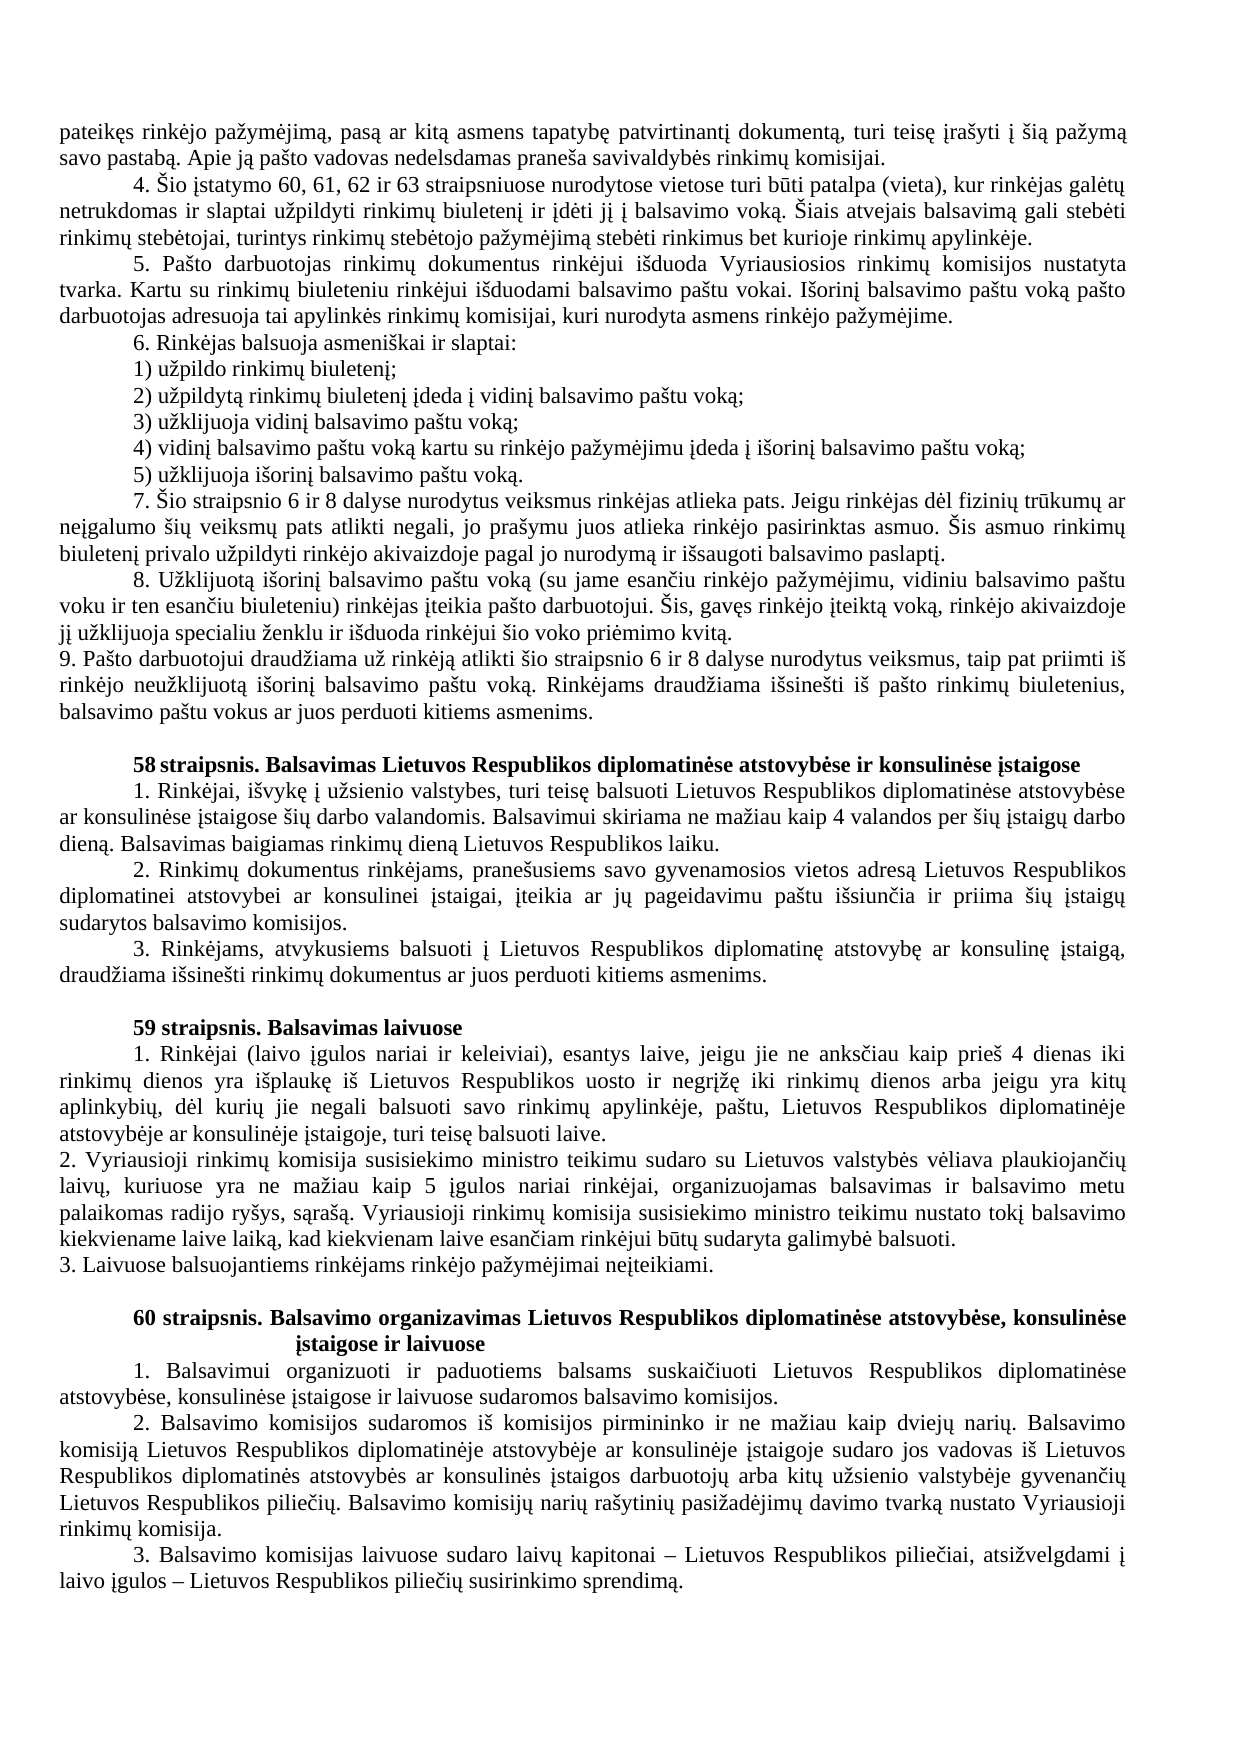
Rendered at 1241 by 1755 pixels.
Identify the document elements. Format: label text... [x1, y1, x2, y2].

text 8. Užklijuotą išorinį balsavimo paštu voką (su jame esančiu rinkėjo pažymėjimu, vidiniu balsavimo paštu voku ir ten esančiu biuleteniu) rinkėjas įteikia pašto darbuotojui. Šis, gavęs rinkėjo įteiktą voką, rinkėjo akivaizdoje jį užklijuoja specialiu ženklu ir išduoda rinkėjui šio voko priėmimo kvitą. [59, 566, 1127, 645]
text 60 straipsnis. Balsavimo organizavimas Lietuvos Respublikos diplomatinėse atstovybėse, konsulinėse įstaigose ir laivuose [133, 1304, 1127, 1357]
text pateikęs rinkėjo pažymėjimą, pasą ar kitą asmens tapatybę patvirtinantį dokumentą, turi teisę įrašyti į šią pažymą savo pastabą. Apie ją pašto vadovas nedelsdamas praneša savivaldybės rinkimų komisijai. [59, 118, 1127, 171]
text 3) užklijuoja vidinį balsavimo paštu voką; [59, 408, 1127, 434]
text 1. Balsavimui organizuoti ir paduotiems balsams suskaičiuoti Lietuvos Respublikos diplomatinėse atstovybėse, konsulinėse įstaigose ir laivuose sudaromos balsavimo komisijos. [59, 1357, 1127, 1409]
text 58 straipsnis. Balsavimas Lietuvos Respublikos diplomatinėse atstovybėse ir konsulinėse įstaigose [133, 751, 1127, 777]
text 2. Balsavimo komisijos sudaromos iš komisijos pirmininko ir ne mažiau kaip dviejų narių. Balsavimo komisiją Lietuvos Respublikos diplomatinėje atstovybėje ar konsulinėje įstaigoje sudaro jos vadovas iš Lietuvos Respublikos diplomatinės atstovybės ar konsulinės įstaigos darbuotojų arba kitų užsienio valstybėje gyvenančių Lietuvos Respublikos piliečių. Balsavimo komisijų narių rašytinių pasižadėjimų davimo tvarką nustato Vyriausioji rinkimų komisija. [59, 1409, 1127, 1541]
text 3. Rinkėjams, atvykusiems balsuoti į Lietuvos Respublikos diplomatinę atstovybę ar konsulinę įstaigą, draudžiama išsinešti rinkimų dokumentus ar juos perduoti kitiems asmenims. [59, 935, 1127, 988]
text 9. Pašto darbuotojui draudžiama už rinkėją atlikti šio straipsnio 6 ir 8 dalyse nurodytus veiksmus, taip pat priimti iš rinkėjo neužklijuotą išorinį balsavimo paštu voką. Rinkėjams draudžiama išsinešti iš pašto rinkimų biuletenius, balsavimo paštu vokus ar juos perduoti kitiems asmenims. [59, 645, 1127, 724]
text 1) užpildo rinkimų biuletenį; [59, 355, 1127, 382]
text 4. Šio įstatymo 60, 61, 62 ir 63 straipsniuose nurodytose vietose turi būti patalpa (vieta), kur rinkėjas galėtų netrukdomas ir slaptai užpildyti rinkimų biuletenį ir įdėti jį į balsavimo voką. Šiais atvejais balsavimą gali stebėti rinkimų stebėtojai, turintys rinkimų stebėtojo pažymėjimą stebėti rinkimus bet kurioje rinkimų apylinkėje. [59, 171, 1127, 250]
text 2. Vyriausioji rinkimų komisija susisiekimo ministro teikimu sudaro su Lietuvos valstybės vėliava plaukiojančių laivų, kuriuose yra ne mažiau kaip 5 įgulos nariai rinkėjai, organizuojamas balsavimas ir balsavimo metu palaikomas radijo ryšys, sąrašą. Vyriausioji rinkimų komisija susisiekimo ministro teikimu nustato tokį balsavimo kiekviename laive laiką, kad kiekvienam laive esančiam rinkėjui būtų sudaryta galimybė balsuoti. [59, 1146, 1127, 1251]
text 5. Pašto darbuotojas rinkimų dokumentus rinkėjui išduoda Vyriausiosios rinkimų komisijos nustatyta tvarka. Kartu su rinkimų biuleteniu rinkėjui išduodami balsavimo paštu vokai. Išorinį balsavimo paštu voką pašto darbuotojas adresuoja tai apylinkės rinkimų komisijai, kuri nurodyta asmens rinkėjo pažymėjime. [59, 250, 1127, 329]
text 59 straipsnis. Balsavimas laivuose [59, 1014, 1127, 1041]
text 1. Rinkėjai (laivo įgulos nariai ir keleiviai), esantys laive, jeigu jie ne anksčiau kaip prieš 4 dienas iki rinkimų dienos yra išplaukę iš Lietuvos Respublikos uosto ir negrįžę iki rinkimų dienos arba jeigu yra kitų aplinkybių, dėl kurių jie negali balsuoti savo rinkimų apylinkėje, paštu, Lietuvos Respublikos diplomatinėje atstovybėje ar konsulinėje įstaigoje, turi teisę balsuoti laive. [59, 1041, 1127, 1146]
text 2. Rinkimų dokumentus rinkėjams, pranešusiems savo gyvenamosios vietos adresą Lietuvos Respublikos diplomatinei atstovybei ar konsulinei įstaigai, įteikia ar jų pageidavimu paštu išsiunčia ir priima šių įstaigų sudarytos balsavimo komisijos. [59, 856, 1127, 935]
text 6. Rinkėjas balsuoja asmeniškai ir slaptai: [59, 329, 1127, 355]
text 3. Laivuose balsuojantiems rinkėjams rinkėjo pažymėjimai neįteikiami. [59, 1251, 1127, 1278]
text 2) užpildytą rinkimų biuletenį įdeda į vidinį balsavimo paštu voką; [59, 382, 1127, 408]
text 3. Balsavimo komisijas laivuose sudaro laivų kapitonai – Lietuvos Respublikos piliečiai, atsižvelgdami į laivo įgulos – Lietuvos Respublikos piliečių susirinkimo sprendimą. [59, 1541, 1127, 1594]
text 4) vidinį balsavimo paštu voką kartu su rinkėjo pažymėjimu įdeda į išorinį balsavimo paštu voką; [59, 434, 1127, 461]
text 1. Rinkėjai, išvykę į užsienio valstybes, turi teisę balsuoti Lietuvos Respublikos diplomatinėse atstovybėse ar konsulinėse įstaigose šių darbo valandomis. Balsavimui skiriama ne mažiau kaip 4 valandos per šių įstaigų darbo dieną. Balsavimas baigiamas rinkimų dieną Lietuvos Respublikos laiku. [59, 777, 1127, 856]
text 7. Šio straipsnio 6 ir 8 dalyse nurodytus veiksmus rinkėjas atlieka pats. Jeigu rinkėjas dėl fizinių trūkumų ar neįgalumo šių veiksmų pats atlikti negali, jo prašymu juos atlieka rinkėjo pasirinktas asmuo. Šis asmuo rinkimų biuletenį privalo užpildyti rinkėjo akivaizdoje pagal jo nurodymą ir išsaugoti balsavimo paslaptį. [59, 487, 1127, 566]
text 5) užklijuoja išorinį balsavimo paštu voką. [59, 461, 1127, 487]
